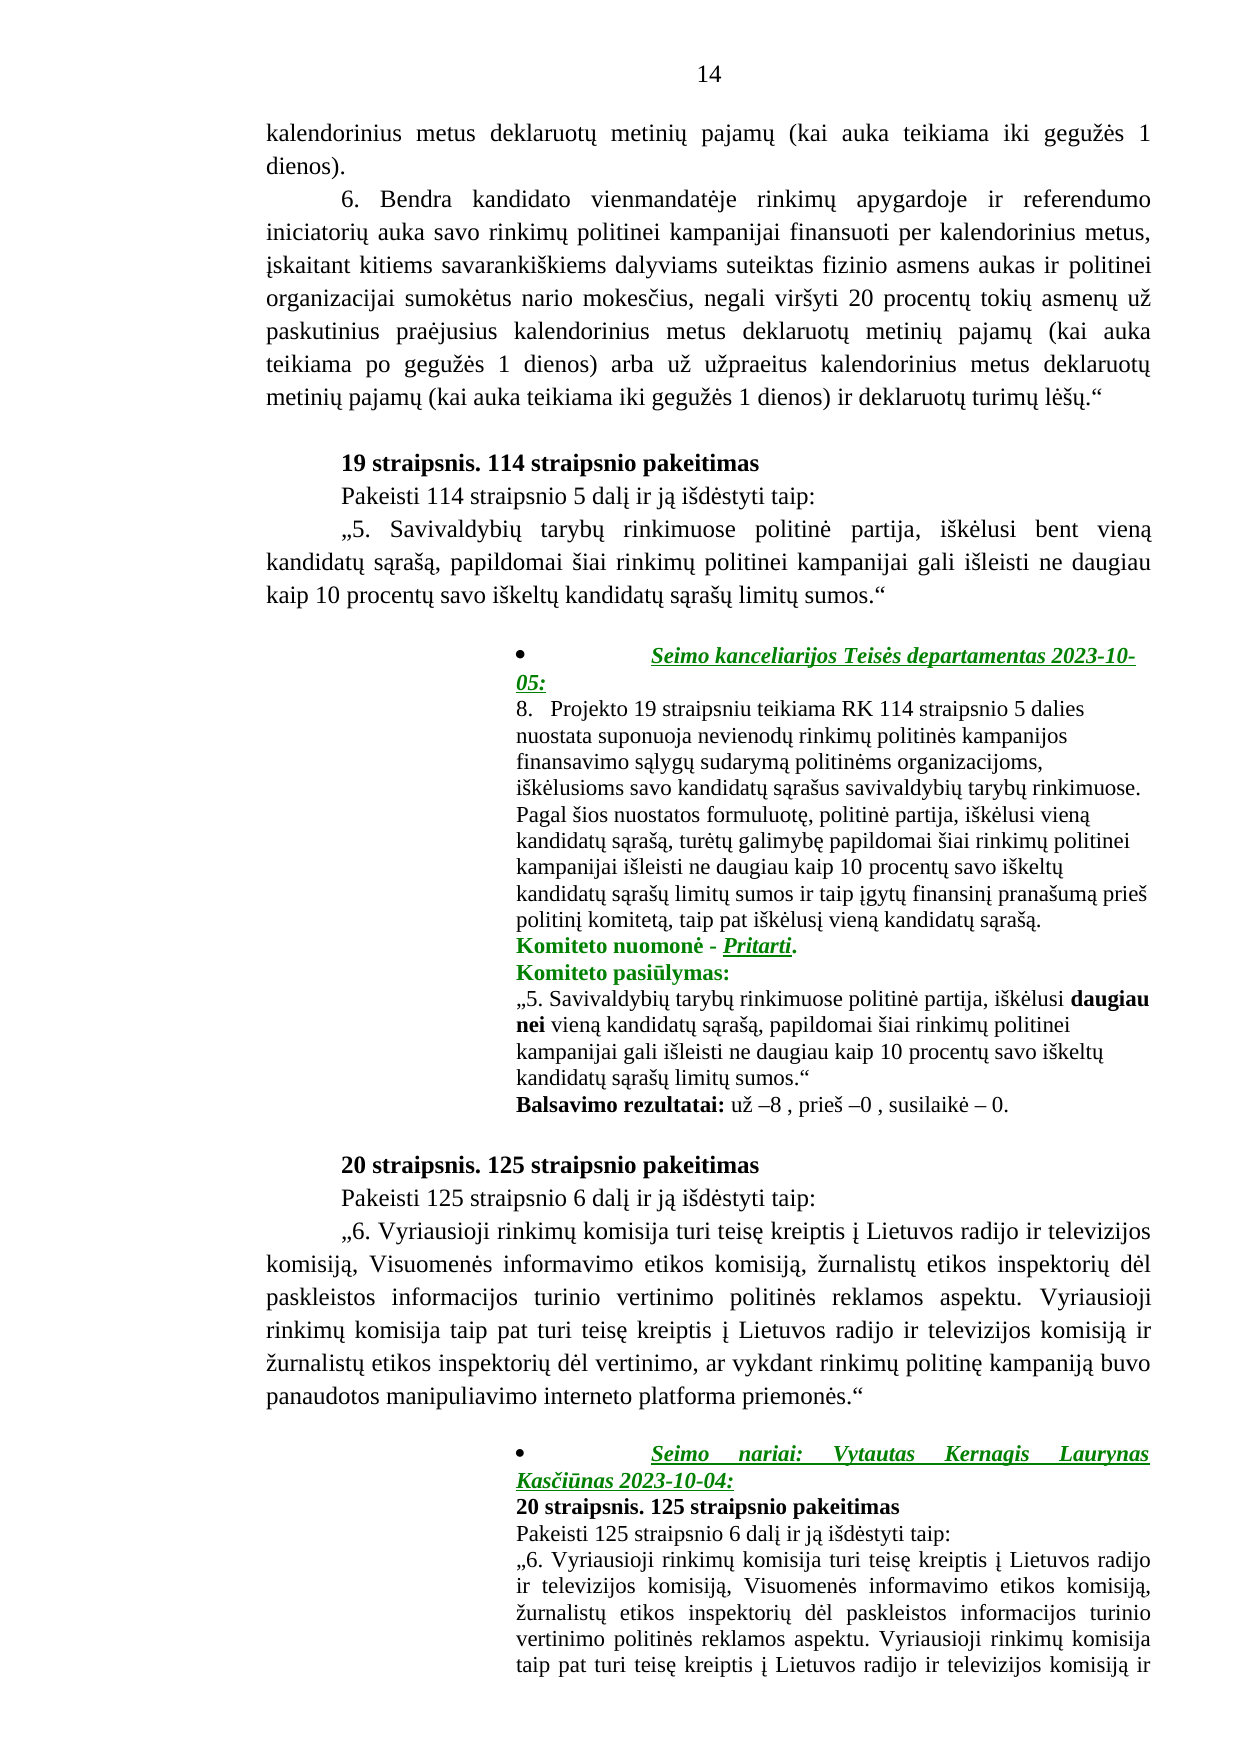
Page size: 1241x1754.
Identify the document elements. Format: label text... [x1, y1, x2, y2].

text 20 straipsnis. 125 straipsnio pakeitimas [266, 1150, 1152, 1179]
text Pakeisti 125 straipsnio 6 dalį ir ją išdėstyti taip: [266, 1183, 1152, 1212]
text Pakeisti 125 straipsnio 6 dalį ir ją išdėstyti taip: [516, 1519, 1152, 1546]
text „6. Vyriausioji rinkimų komisija turi teisę kreiptis į Lietuvos radijo ir televizijos komisiją, Visuomenės informavimo etikos komisiją, žurnalistų etikos inspektorių dėl paskleistos informacijos turinio vertinimo politinės reklamos aspektu. Vyriausioji rinkimų komisija taip pat turi teisę kreiptis į Lietuvos radijo ir televizijos komisiją ir [516, 1546, 1152, 1678]
text Komiteto pasiūlymas: [516, 959, 1152, 985]
text 8. Projekto 19 straipsniu teikiama RK 114 straipsnio 5 dalies nuostata suponuoja nevienodų rinkimų politinės kampanijos finansavimo sąlygų sudarymą politinėms organizacijoms, iškėlusioms savo kandidatų sąrašus savivaldybių tarybų rinkimuose. Pagal šios nuostatos formuluotę, politinė partija, iškėlusi vieną kandidatų sąrašą, turėtų galimybę papildomai šiai rinkimų politinei kampanijai išleisti ne daugiau kaip 10 procentų savo iškeltų kandidatų sąrašų limitų sumos ir taip įgytų finansinį pranašumą prieš politinį komitetą, taip pat iškėlusį vieną kandidatų sąrašą. [516, 695, 1152, 932]
text 20 straipsnis. 125 straipsnio pakeitimas [516, 1493, 1152, 1519]
text Pakeisti 114 straipsnio 5 dalį ir ją išdėstyti taip: [266, 481, 1152, 510]
list Seimo kanceliarijos Teisės departamentas 2023-10-05: [516, 642, 1152, 695]
text 19 straipsnis. 114 straipsnio pakeitimas [266, 448, 1152, 477]
text  Seimo nariai: Vytautas Kernagis Laurynas Kasčiūnas 2023-10-04: [516, 1441, 1152, 1493]
text Balsavimo rezultatai: už –8 , prieš –0 , susilaikė – 0. [516, 1091, 1152, 1117]
text „5. Savivaldybių tarybų rinkimuose politinė partija, iškėlusi bent vieną kandidatų sąrašą, papildomai šiai rinkimų politinei kampanijai gali išleisti ne daugiau kaip 10 procentų savo iškeltų kandidatų sąrašų limitų sumos.“ [266, 514, 1152, 609]
text 6. Bendra kandidato vienmandatėje rinkimų apygardoje ir referendumo iniciatorių auka savo rinkimų politinei kampanijai finansuoti per kalendorinius metus, įskaitant kitiems savarankiškiems dalyviams suteiktas fizinio asmens aukas ir politinei organizacijai sumokėtus nario mokesčius, negali viršyti 20 procentų tokių asmenų už paskutinius praėjusius kalendorinius metus deklaruotų metinių pajamų (kai auka teikiama po gegužės 1 dienos) arba už užpraeitus kalendorinius metus deklaruotų metinių pajamų (kai auka teikiama iki gegužės 1 dienos) ir deklaruotų turimų lėšų.“ [266, 184, 1152, 411]
text kalendorinius metus deklaruotų metinių pajamų (kai auka teikiama iki gegužės 1 dienos). [266, 118, 1152, 180]
text „6. Vyriausioji rinkimų komisija turi teisę kreiptis į Lietuvos radijo ir televizijos komisiją, Visuomenės informavimo etikos komisiją, žurnalistų etikos inspektorių dėl paskleistos informacijos turinio vertinimo politinės reklamos aspektu. Vyriausioji rinkimų komisija taip pat turi teisę kreiptis į Lietuvos radijo ir televizijos komisiją ir žurnalistų etikos inspektorių dėl vertinimo, ar vykdant rinkimų politinę kampaniją buvo panaudotos manipuliavimo interneto platforma priemonės.“ [266, 1216, 1152, 1410]
text Komiteto nuomonė - Pritarti. [516, 932, 1152, 959]
text „5. Savivaldybių tarybų rinkimuose politinė partija, iškėlusi daugiau nei vieną kandidatų sąrašą, papildomai šiai rinkimų politinei kampanijai gali išleisti ne daugiau kaip 10 procentų savo iškeltų kandidatų sąrašų limitų sumos.“ [516, 985, 1152, 1091]
